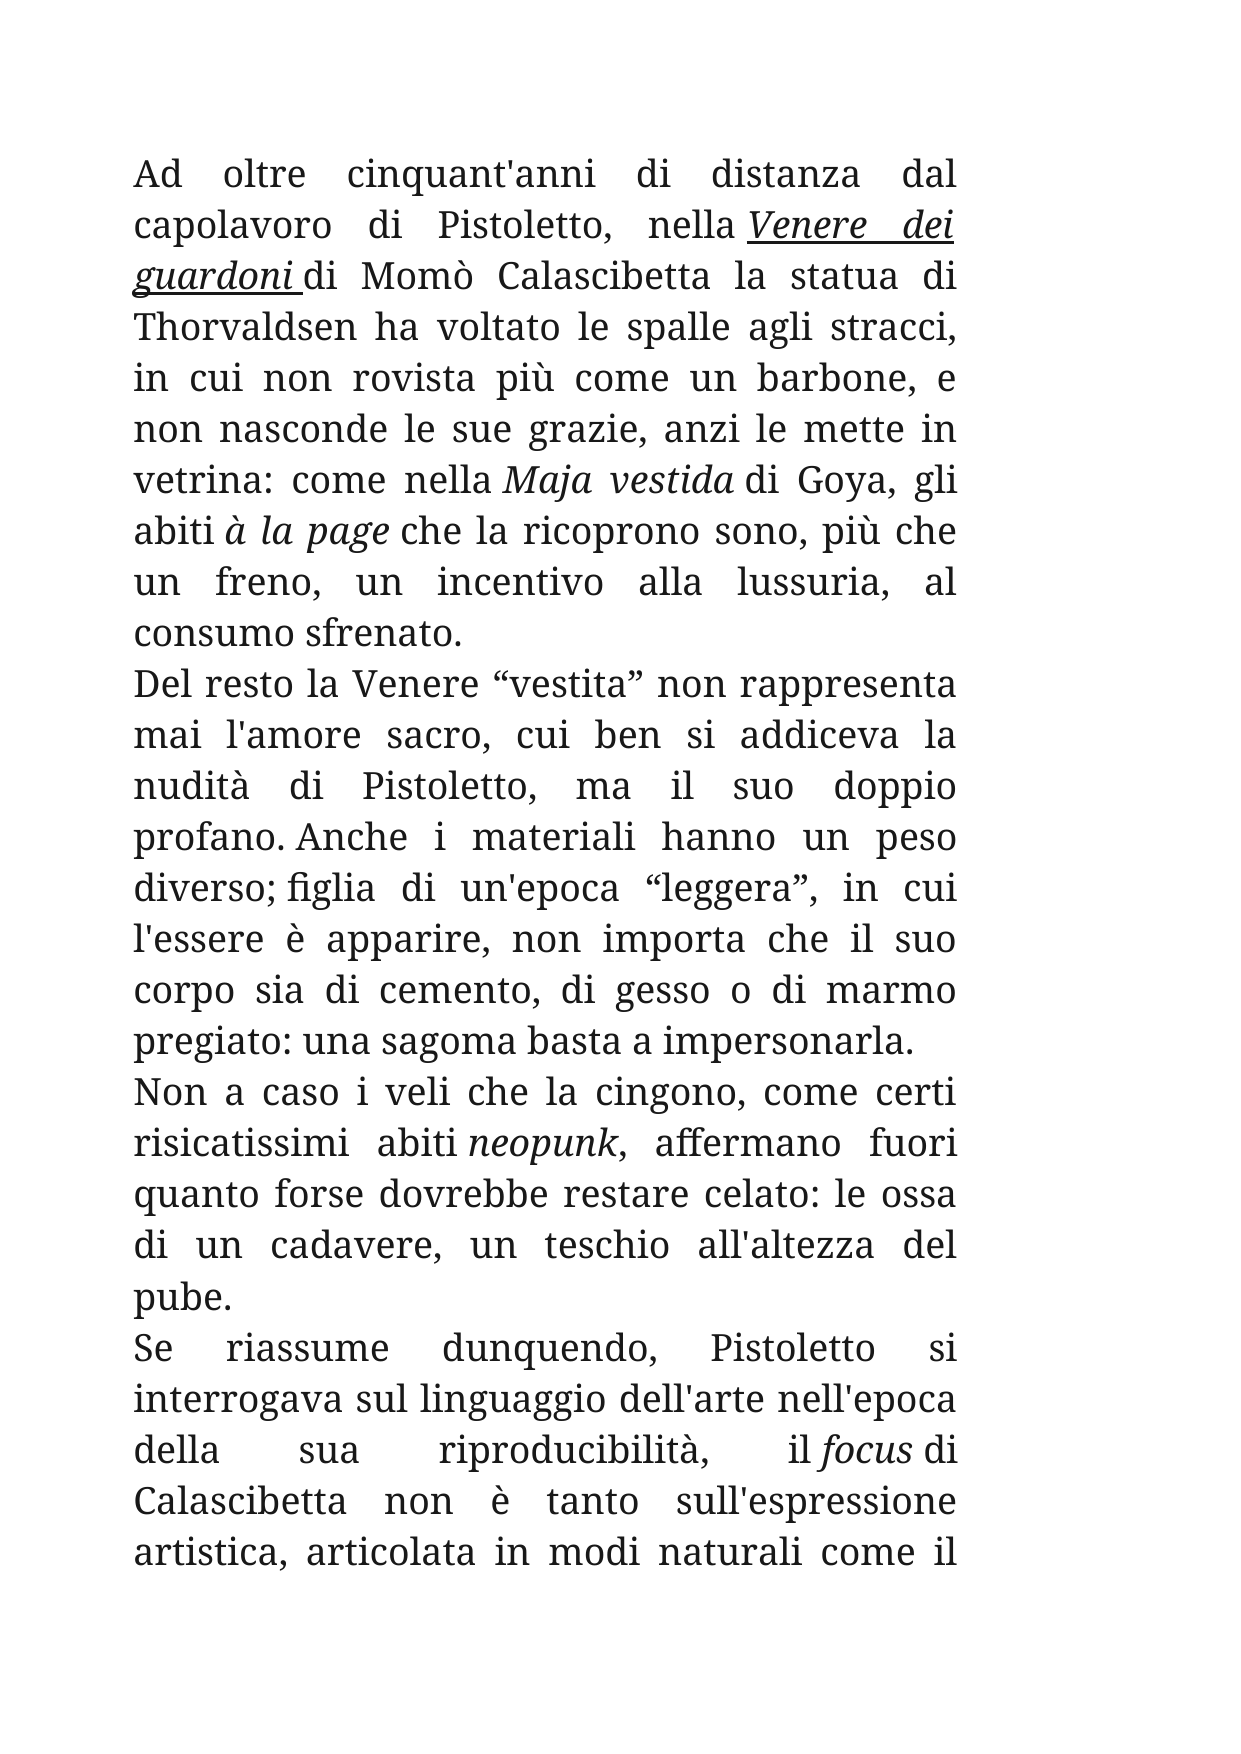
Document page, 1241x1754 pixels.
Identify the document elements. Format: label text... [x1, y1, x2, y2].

table_header Ad oltre cinquant'anni di distanza dal capolavoro di Pistoletto, nella Venere dei guardoni di Momò Calascibetta la statua di Thorvaldsen ha voltato le spalle agli stracci, in cui non rovista più come un barbone, e non nasconde le sue grazie, anzi le mette in vetrina: come nella Maja vestida di Goya, gli abiti à la page che la ricoprono sono, più che un freno, un incentivo alla lussuria, al consumo sfrenato. Del resto la Venere “vestita” non rappresenta mai l'amore sacro, cui ben si addiceva la nudità di Pistoletto, ma il suo doppio profano. Anche i materiali hanno un peso diverso; figlia di un'epoca “leggera”, in cui l'essere è apparire, non importa che il suo corpo sia di cemento, di gesso o di marmo pregiato: una sagoma basta a impersonarla. Non a caso i veli che la cingono, come certi risicatissimi abiti neopunk, affermano fuori quanto forse dovrebbe restare celato: le ossa di un cadavere, un teschio all'altezza del pube. Se riassume dunquendo, Pistoletto si interrogava sul linguaggio dell'arte nell'epoca della sua riproducibilità, il focus di Calascibetta non è tanto sull'espressione artistica, articolata in modi naturali come il [96, 147, 996, 1595]
